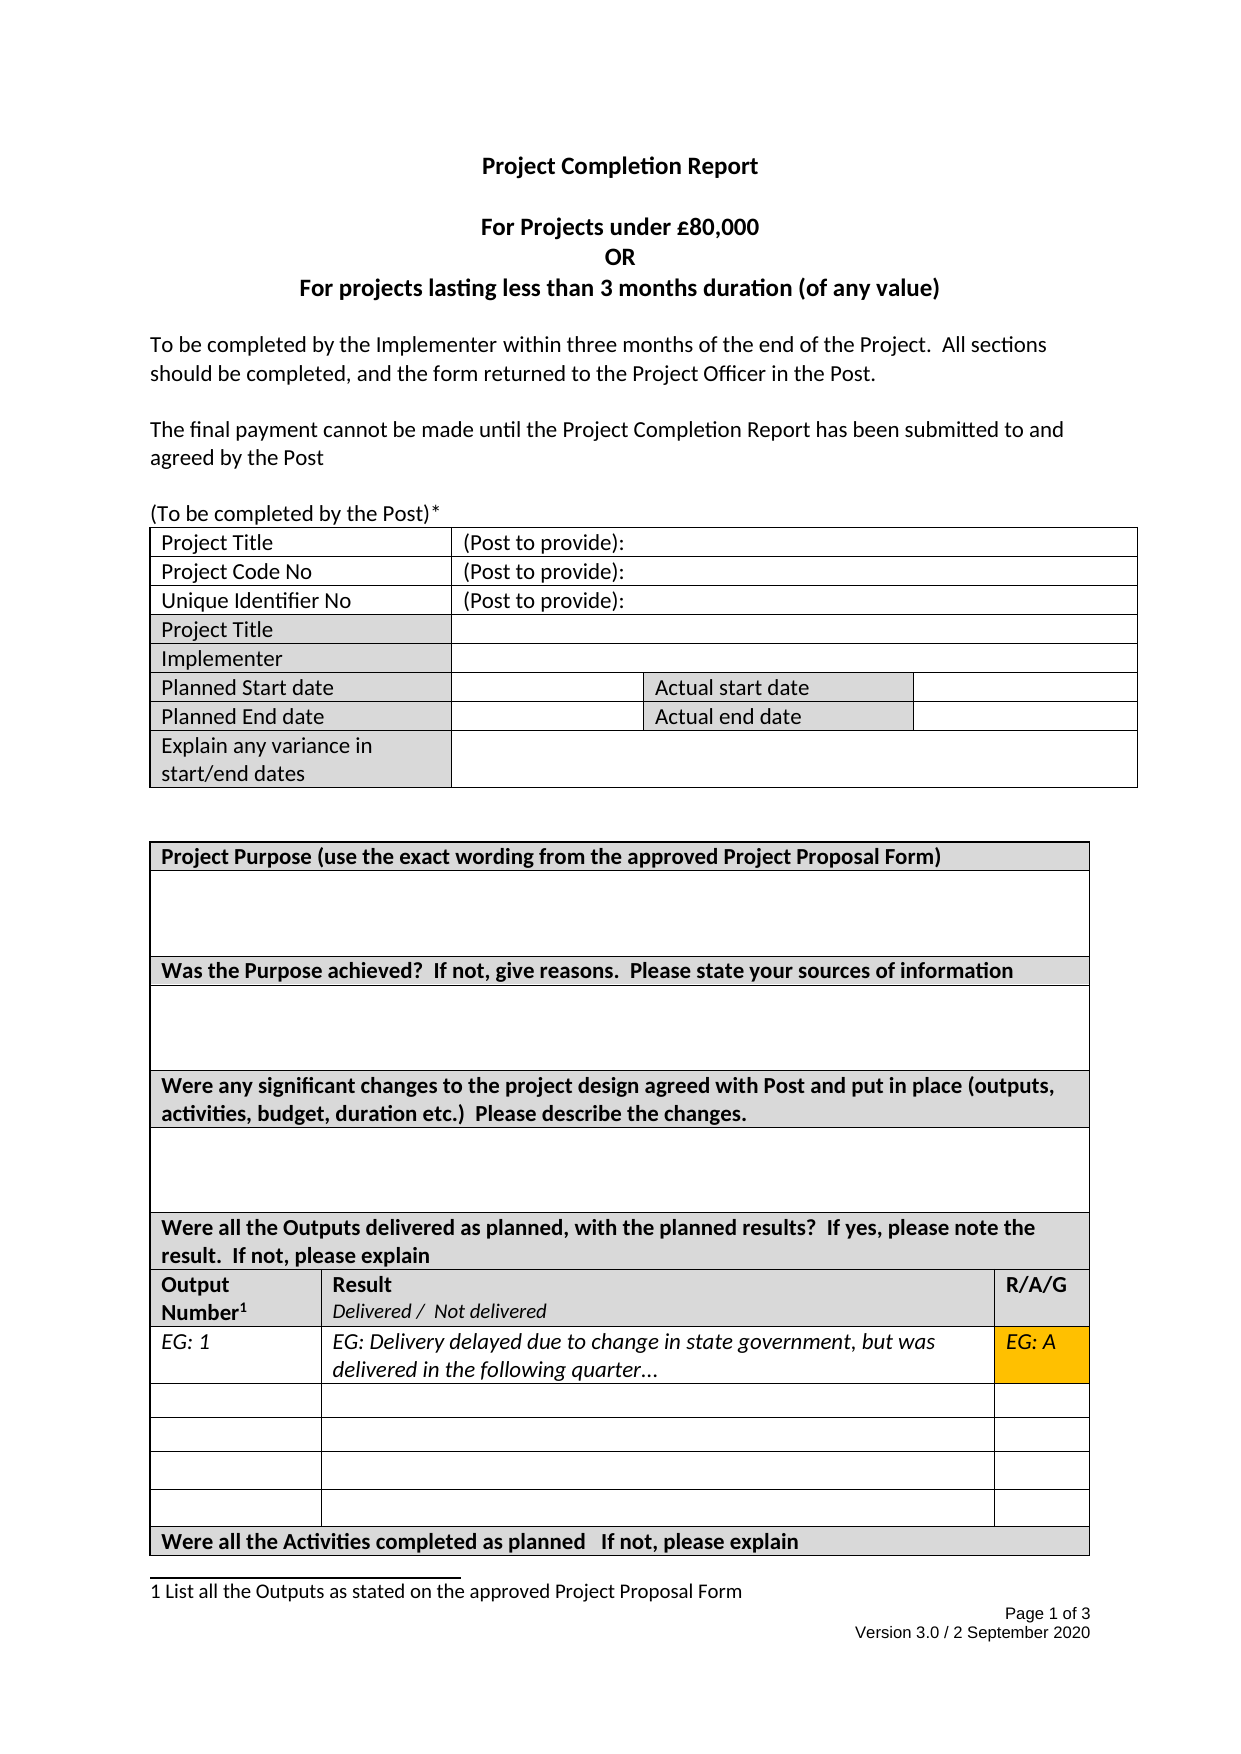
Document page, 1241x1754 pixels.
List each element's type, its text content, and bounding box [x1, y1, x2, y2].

table_cell R/A/G [995, 1270, 1089, 1326]
table_cell [151, 1384, 321, 1417]
table_cell [151, 1490, 321, 1526]
table_cell (Post to provide): [452, 557, 1137, 585]
table_cell EG: A [995, 1327, 1089, 1383]
table_cell Were all the Outputs delivered as planned, with the planned results? If yes, please note the result. If not, please explain [151, 1213, 1089, 1269]
text For projects lasting less than 3 months duration (of any value) [150, 272, 1090, 303]
table_cell [995, 1384, 1089, 1417]
table_cell Were any significant changes to the project design agreed with Post and put in place (outputs, activities, budget, duration etc.) Please describe the changes. [151, 1071, 1089, 1127]
table_cell [452, 702, 643, 730]
table_cell Project Code No [151, 557, 451, 585]
table_cell [914, 702, 1137, 730]
table_header Project Purpose (use the exact wording from the approved Project Proposal Form) [151, 843, 1089, 870]
table_cell [151, 871, 1089, 956]
table_cell [995, 1418, 1089, 1451]
text For Projects under £80,000 [150, 211, 1090, 242]
table_cell [322, 1418, 994, 1451]
table_cell [995, 1452, 1089, 1488]
table_cell [995, 1490, 1089, 1526]
text OR [150, 242, 1090, 272]
table_cell Result Delivered / Not delivered [322, 1270, 994, 1326]
table_header Project Title [151, 528, 451, 556]
table_cell [151, 1418, 321, 1451]
table_cell [151, 1452, 321, 1488]
table_cell Output Number [151, 1270, 321, 1326]
table_cell [452, 673, 643, 701]
text The final payment cannot be made until the Project Completion Report has been submitted to and agreed by the Post [150, 415, 1090, 471]
table_cell Was the Purpose achieved? If not, give reasons. Please state your sources of information [151, 957, 1089, 984]
table_cell Planned Start date [151, 673, 451, 701]
text To be completed by the Implementer within three months of the end of the Project. All sections should be completed, and the form returned to the Project Officer in the Post. [150, 331, 1090, 387]
table_cell [452, 615, 1137, 643]
table_cell Were all the Activities completed as planned If not, please explain [151, 1527, 1089, 1555]
table_cell Unique Identifier No [151, 586, 451, 614]
table_cell Planned End date [151, 702, 451, 730]
table_cell Implementer [151, 644, 451, 672]
table_cell [452, 644, 1137, 672]
table_cell [322, 1384, 994, 1417]
text Project Completion Report [150, 150, 1090, 181]
text (To be completed by the Post)* [150, 499, 1090, 527]
table_cell [322, 1490, 994, 1526]
table_header (Post to provide): [452, 528, 1137, 556]
table_cell Explain any variance in start/end dates [151, 731, 451, 787]
table_cell (Post to provide): [452, 586, 1137, 614]
table_cell EG: 1 [151, 1327, 321, 1383]
table_cell Actual start date [644, 673, 913, 701]
table_cell [322, 1452, 994, 1488]
table_cell [452, 731, 1137, 787]
table_cell Project Title [151, 615, 451, 643]
table_cell [151, 986, 1089, 1070]
table_cell EG: Delivery delayed due to change in state government, but was delivered in the following quarter... [322, 1327, 994, 1383]
table_cell [914, 673, 1137, 701]
table_cell [151, 1128, 1089, 1212]
table_cell Actual end date [644, 702, 913, 730]
